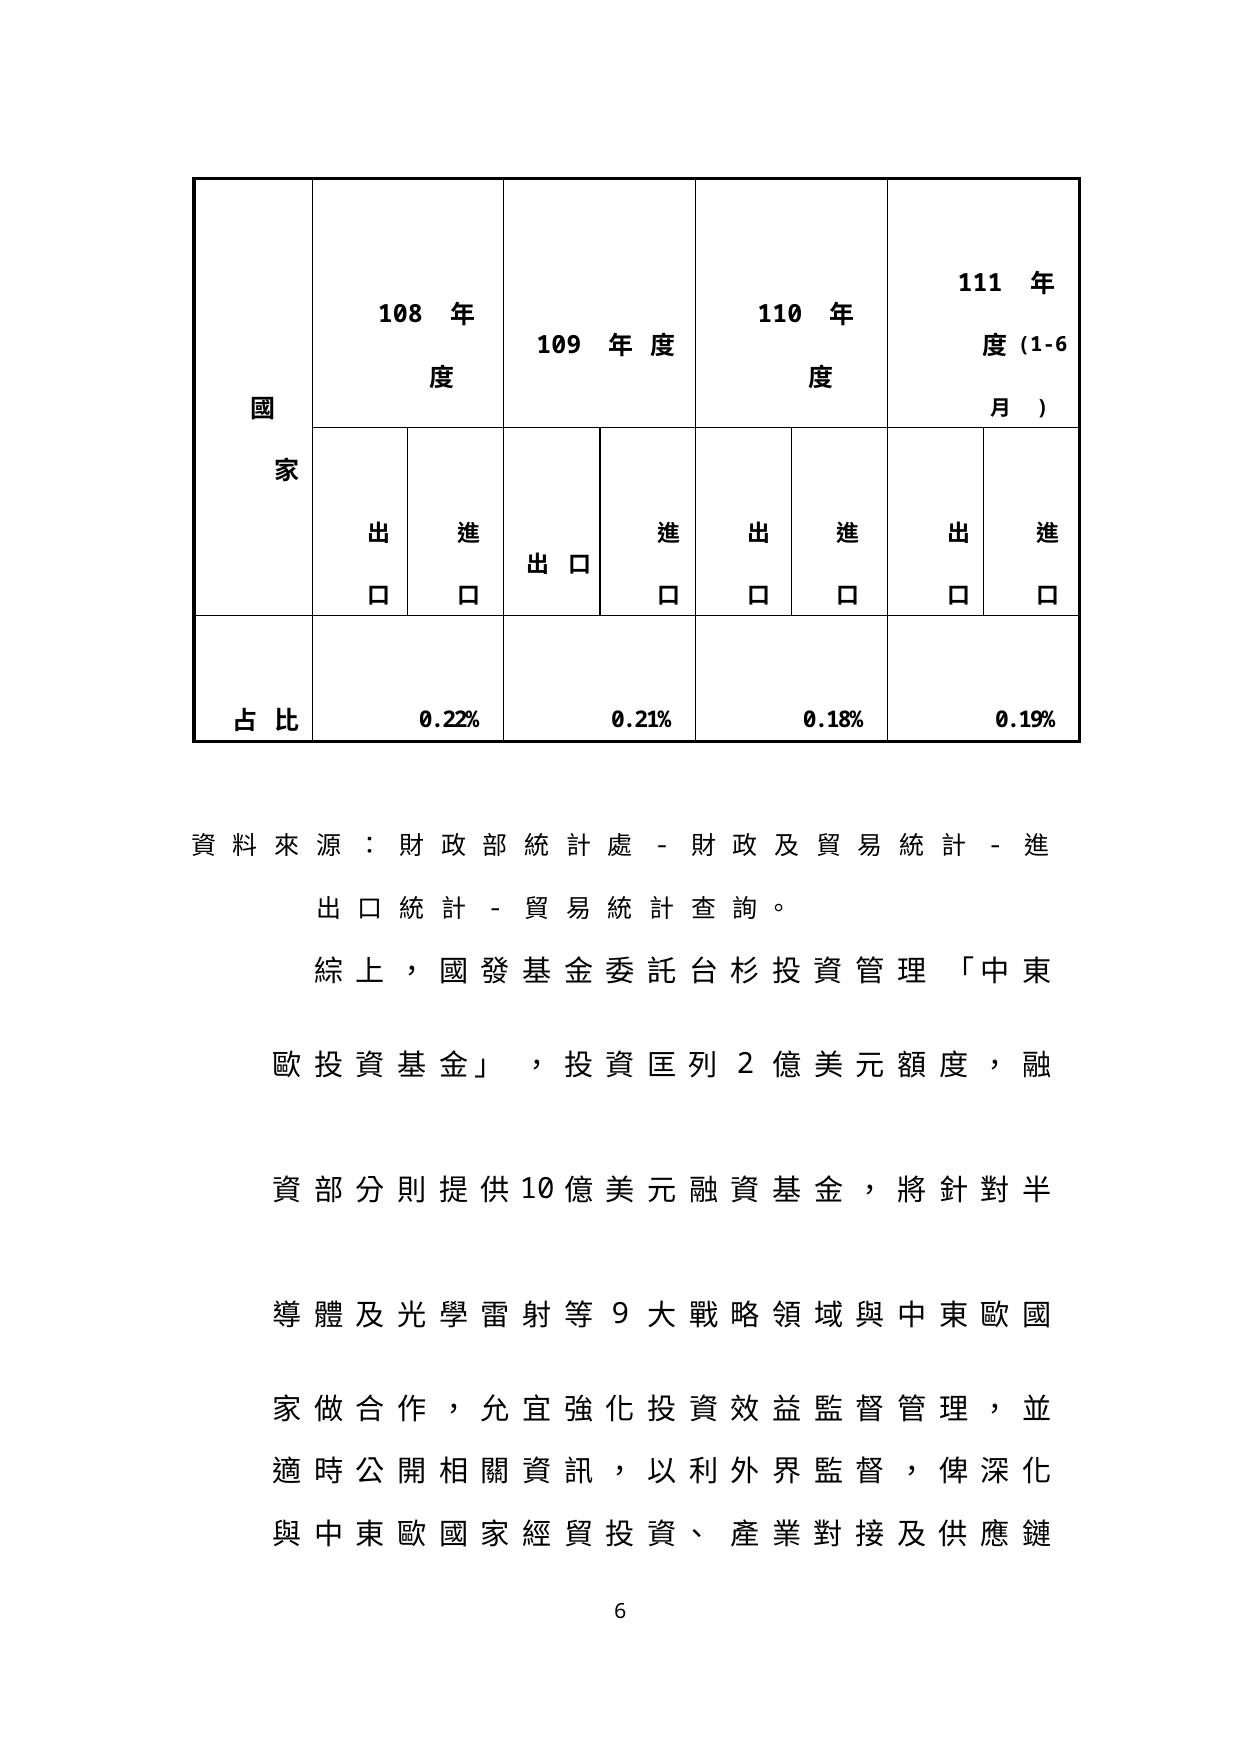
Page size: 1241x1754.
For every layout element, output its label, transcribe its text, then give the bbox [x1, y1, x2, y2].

table_cell 進口 [984, 428, 1078, 615]
table_cell 占比 [196, 616, 312, 740]
table_header 109年度 [504, 180, 695, 427]
table_cell 0.18% [696, 616, 887, 740]
text 綜上，國發基金委託台杉投資管理「中東歐投資基金」，投資匡列2億美元額度，融資部分則提供10億美元融資基金，將針對半導體及光學雷射等9大戰略領域與中東歐國家做合作，允宜強化投資效益監督管理，並適時公開相關資訊，以利外界監督，俾深化與中東歐國家經貿投資、產業對接及供應鏈 [242, 927, 1058, 1552]
table_cell 出口 [313, 428, 407, 615]
table_cell 進口 [792, 428, 887, 615]
table_cell 0.21% [504, 616, 695, 740]
table_cell 0.19% [888, 616, 1078, 740]
text 資料來源：財政部統計處-財政及貿易統計-進出口統計-貿易統計查詢。 [183, 802, 1087, 927]
table_cell 出口 [696, 428, 791, 615]
table_cell 出口 [888, 428, 983, 615]
table_cell 進口 [408, 428, 503, 615]
table_cell 進口 [601, 428, 695, 615]
table_header 110年度 [696, 180, 887, 427]
table_cell 0.22% [313, 616, 503, 740]
table_header 國家 [196, 180, 312, 615]
table_header 108年度 [313, 180, 503, 427]
table_header 111年度(1-6月) [888, 180, 1078, 427]
table_cell 出口 [504, 428, 599, 615]
